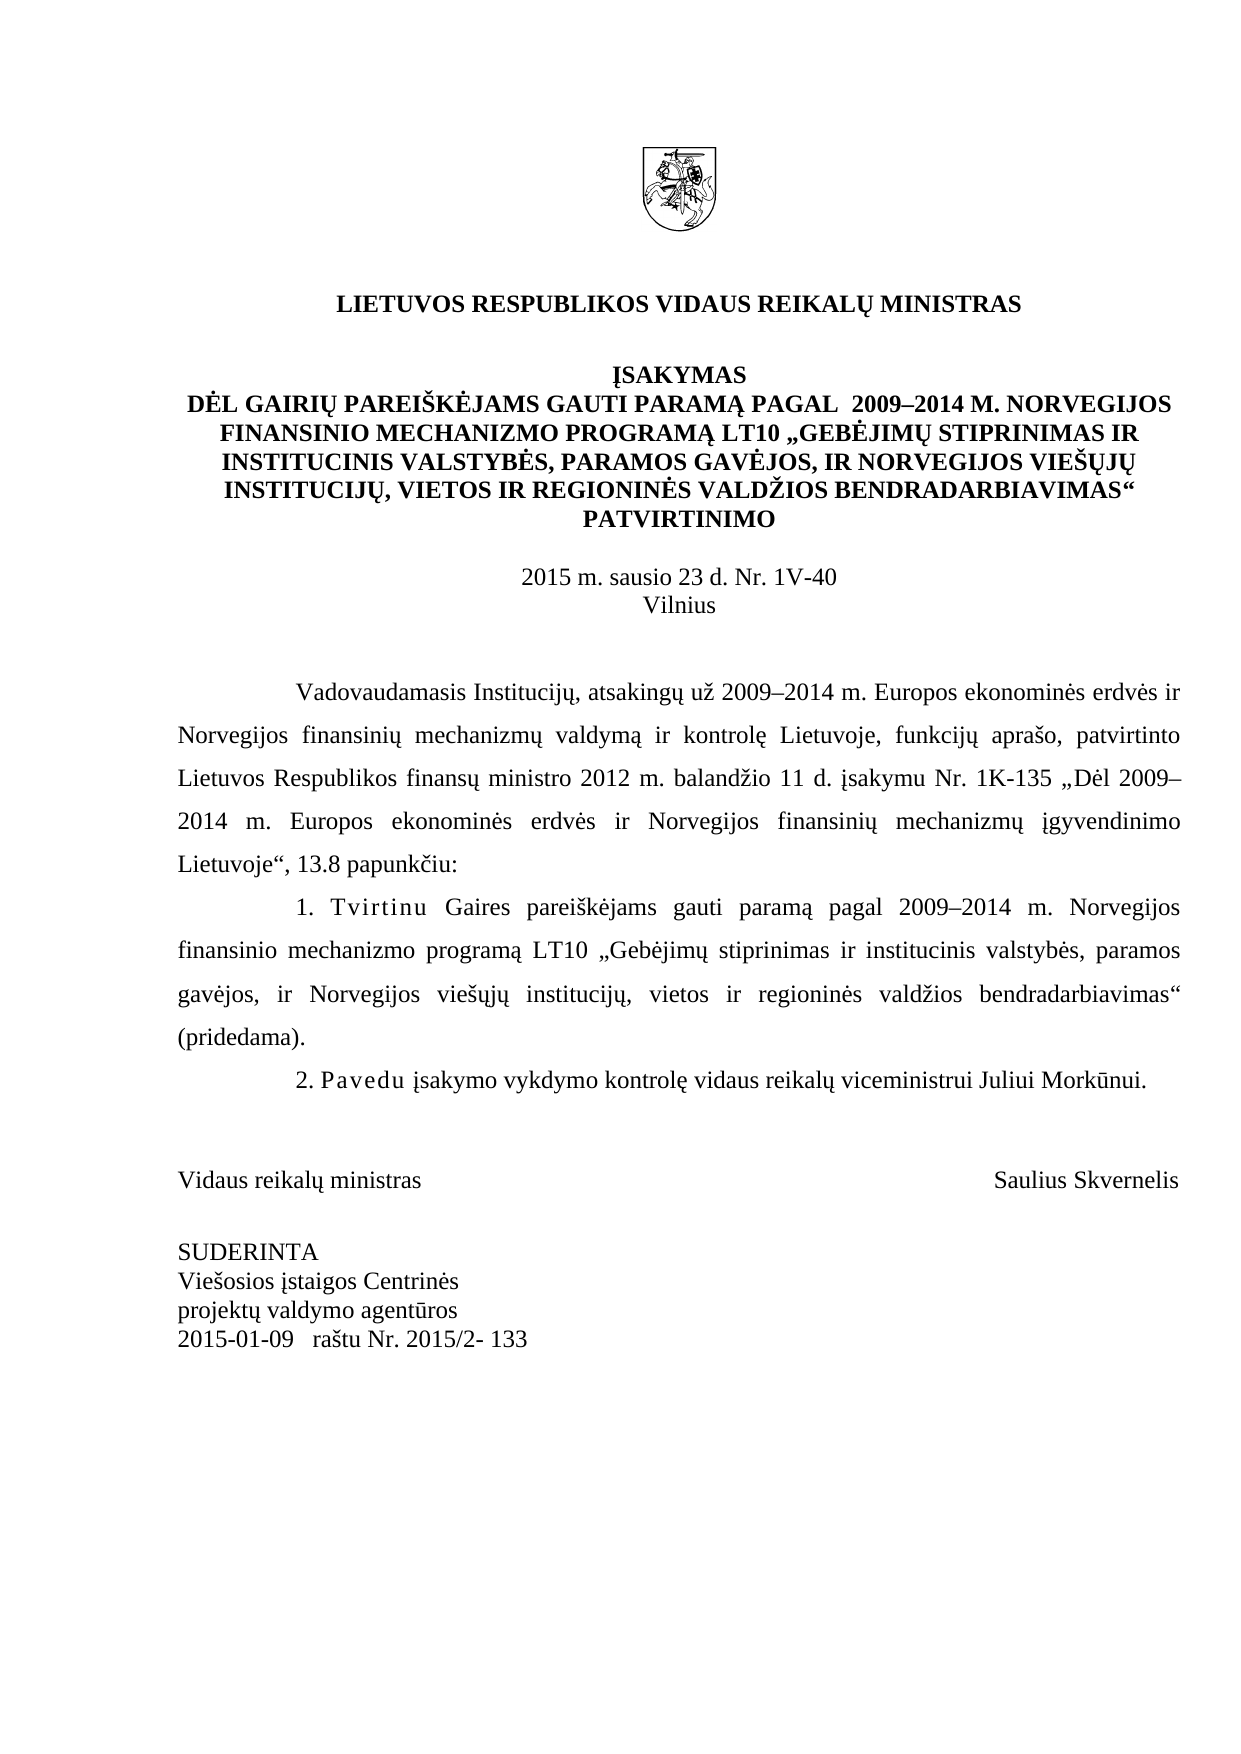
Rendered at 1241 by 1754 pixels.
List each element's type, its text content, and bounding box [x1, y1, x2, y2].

text DĖL GAIRių PAREIŠKĖJAMS GAUTI paramą pagal 2009–2014 M. NORVEGIJOS FINANSINIO MECHANIZMO PROGRAMĄ LT10 „GEBĖJIMŲ STIPRINIMAS IR INSTITUCINIS VALSTYBĖS, PARAMOS GAVĖJOS, IR NORVEGIJOS VIEŠŲJŲ INSTITUCIJŲ, VIETOS IR REGIONINĖS VALDŽIOS BENDRADARBIAVIMAS“ PATVIRTINIMO [177, 389, 1181, 533]
text Vidaus reikalų ministras Saulius Skvernelis [177, 1166, 1181, 1194]
text projektų valdymo agentūros [177, 1295, 1181, 1324]
text SUDERINTA [177, 1237, 1181, 1266]
text 2015 m. sausio 23 d. Nr. 1V-40 [177, 562, 1181, 591]
text LIETUVOS RESPUBLIKOS VIDAUS REIKALŲ MINISTRAS [177, 289, 1181, 317]
text Vadovaudamasis Institucijų, atsakingų už 2009–2014 m. Europos ekonominės erdvės ir Norvegijos finansinių mechanizmų valdymą ir kontrolę Lietuvoje, funkcijų aprašo, patvirtinto Lietuvos Respublikos finansų ministro 2012 m. balandžio 11 d. įsakymu Nr. 1K-135 „Dėl 2009–2014 m. Europos ekonominės erdvės ir Norvegijos finansinių mechanizmų įgyvendinimo Lietuvoje“, 13.8 papunkčiu: [177, 677, 1181, 878]
text 2. Pavedu įsakymo vykdymo kontrolę vidaus reikalų viceministrui Juliui Morkūnui. [177, 1065, 1181, 1094]
text 1. Tvirtinu Gaires pareiškėjams gauti paramą pagal 2009–2014 m. Norvegijos finansinio mechanizmo programą LT10 „Gebėjimų stiprinimas ir institucinis valstybės, paramos gavėjos, ir Norvegijos viešųjų institucijų, vietos ir regioninės valdžios bendradarbiavimas“ (pridedama). [177, 892, 1181, 1051]
text ĮSAKYMAS [177, 361, 1181, 389]
text Vilnius [177, 591, 1181, 619]
text Viešosios įstaigos Centrinės [177, 1266, 1181, 1295]
text 2015-01-09 raštu Nr. 2015/2- 133 [177, 1324, 1181, 1352]
